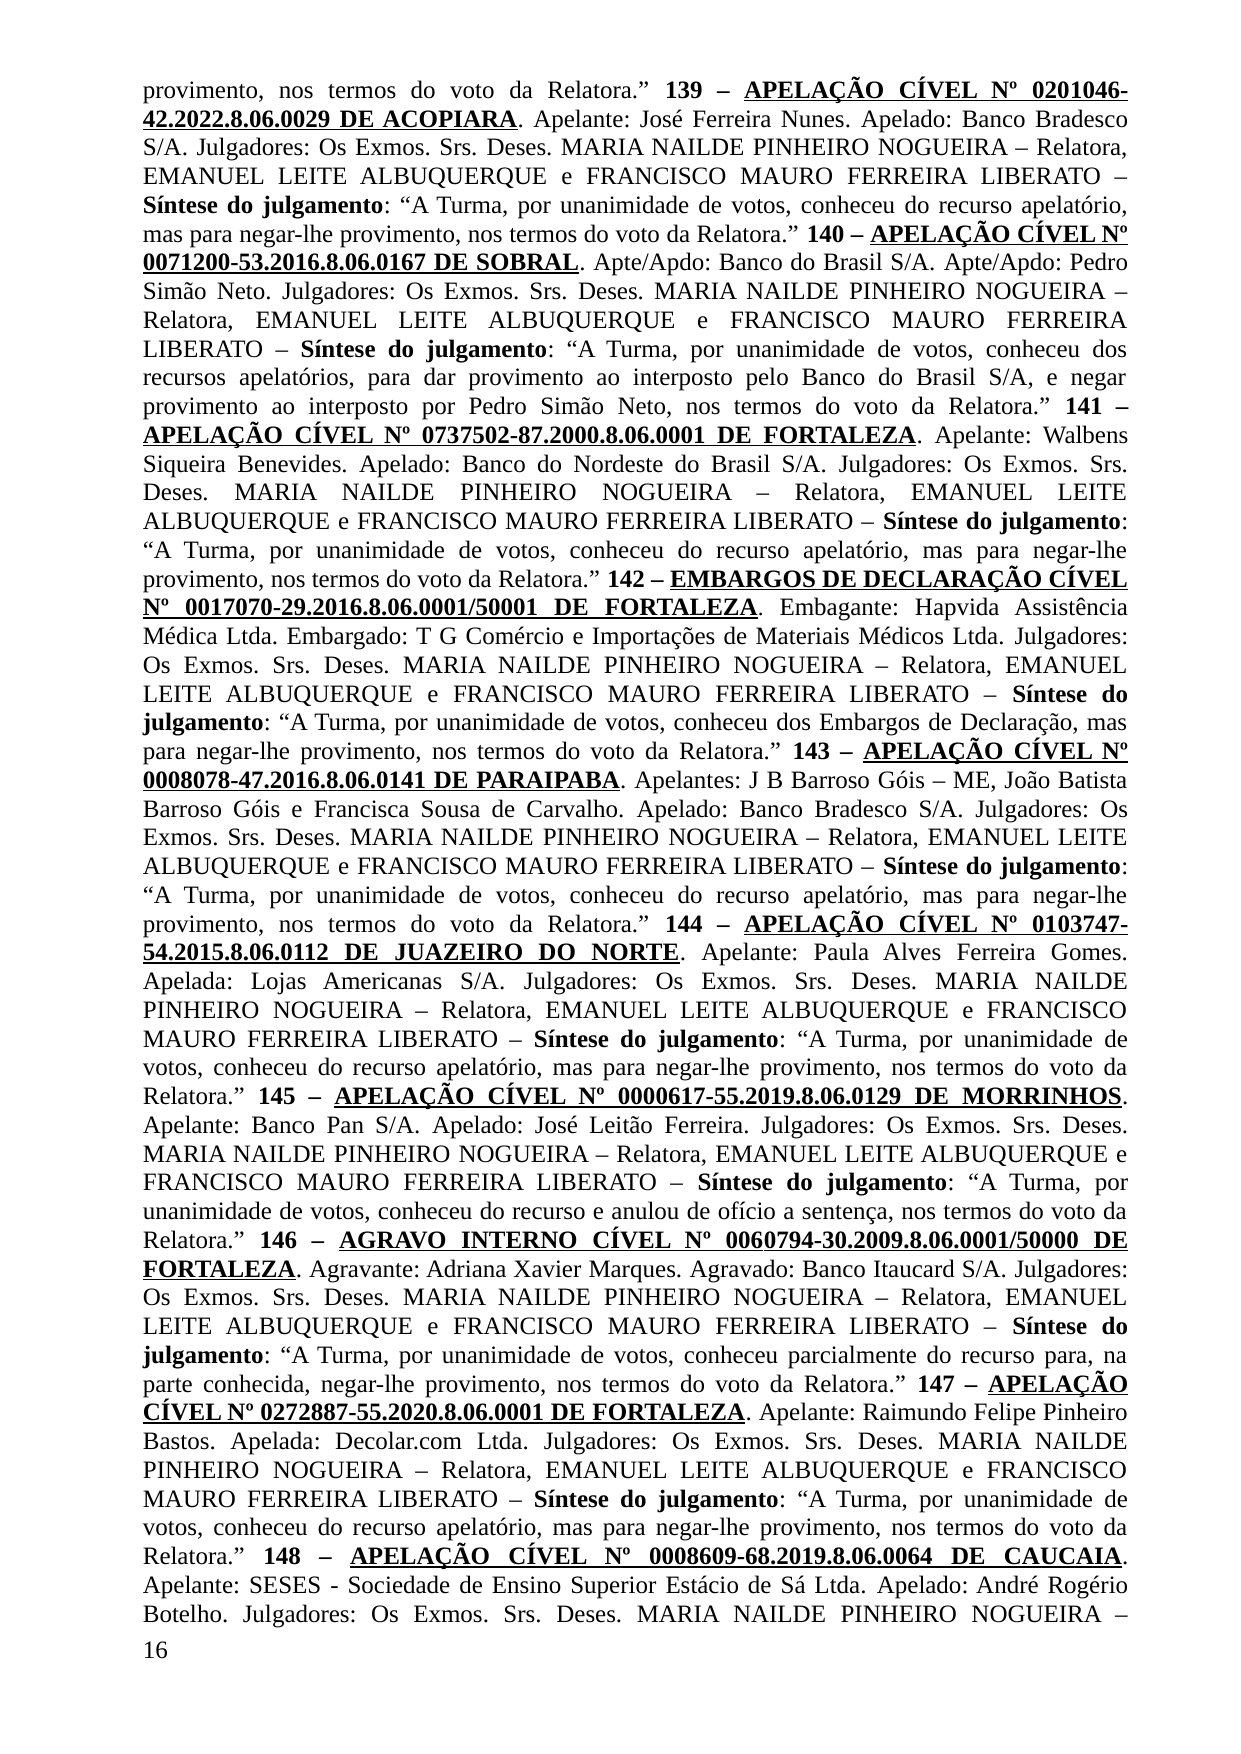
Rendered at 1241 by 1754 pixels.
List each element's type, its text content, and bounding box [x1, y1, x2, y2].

text provimento, nos termos do voto da Relatora.” 139 – APELAÇÃO CÍVEL Nº 0201046-42.2022.8.06.0029 DE ACOPIARA. Apelante: José Ferreira Nunes. Apelado: Banco Bradesco S/A. Julgadores: Os Exmos. Srs. Deses. MARIA NAILDE PINHEIRO NOGUEIRA – Relatora, EMANUEL LEITE ALBUQUERQUE e FRANCISCO MAURO FERREIRA LIBERATO – Síntese do julgamento: “A Turma, por unanimidade de votos, conheceu do recurso apelatório, mas para negar-lhe provimento, nos termos do voto da Relatora.” 140 – APELAÇÃO CÍVEL Nº 0071200-53.2016.8.06.0167 DE SOBRAL. Apte/Apdo: Banco do Brasil S/A. Apte/Apdo: Pedro Simão Neto. Julgadores: Os Exmos. Srs. Deses. MARIA NAILDE PINHEIRO NOGUEIRA – Relatora, EMANUEL LEITE ALBUQUERQUE e FRANCISCO MAURO FERREIRA LIBERATO – Síntese do julgamento: “A Turma, por unanimidade de votos, conheceu dos recursos apelatórios, para dar provimento ao interposto pelo Banco do Brasil S/A, e negar provimento ao interposto por Pedro Simão Neto, nos termos do voto da Relatora.” 141 – APELAÇÃO CÍVEL Nº 0737502-87.2000.8.06.0001 DE FORTALEZA. Apelante: Walbens Siqueira Benevides. Apelado: Banco do Nordeste do Brasil S/A. Julgadores: Os Exmos. Srs. Deses. MARIA NAILDE PINHEIRO NOGUEIRA – Relatora, EMANUEL LEITE ALBUQUERQUE e FRANCISCO MAURO FERREIRA LIBERATO – Síntese do julgamento: “A Turma, por unanimidade de votos, conheceu do recurso apelatório, mas para negar-lhe provimento, nos termos do voto da Relatora.” 142 – EMBARGOS DE DECLARAÇÃO CÍVEL Nº 0017070-29.2016.8.06.0001/50001 DE FORTALEZA. Embagante: Hapvida Assistência Médica Ltda. Embargado: T G Comércio e Importações de Materiais Médicos Ltda. Julgadores: Os Exmos. Srs. Deses. MARIA NAILDE PINHEIRO NOGUEIRA – Relatora, EMANUEL LEITE ALBUQUERQUE e FRANCISCO MAURO FERREIRA LIBERATO – Síntese do julgamento: “A Turma, por unanimidade de votos, conheceu dos Embargos de Declaração, mas para negar-lhe provimento, nos termos do voto da Relatora.” 143 – APELAÇÃO CÍVEL Nº 0008078-47.2016.8.06.0141 DE PARAIPABA. Apelantes: J B Barroso Góis – ME, João Batista Barroso Góis e Francisca Sousa de Carvalho. Apelado: Banco Bradesco S/A. Julgadores: Os Exmos. Srs. Deses. MARIA NAILDE PINHEIRO NOGUEIRA – Relatora, EMANUEL LEITE ALBUQUERQUE e FRANCISCO MAURO FERREIRA LIBERATO – Síntese do julgamento: “A Turma, por unanimidade de votos, conheceu do recurso apelatório, mas para negar-lhe provimento, nos termos do voto da Relatora.” 144 – APELAÇÃO CÍVEL Nº 0103747-54.2015.8.06.0112 DE JUAZEIRO DO NORTE. Apelante: Paula Alves Ferreira Gomes. Apelada: Lojas Americanas S/A. Julgadores: Os Exmos. Srs. Deses. MARIA NAILDE PINHEIRO NOGUEIRA – Relatora, EMANUEL LEITE ALBUQUERQUE e FRANCISCO MAURO FERREIRA LIBERATO – Síntese do julgamento: “A Turma, por unanimidade de votos, conheceu do recurso apelatório, mas para negar-lhe provimento, nos termos do voto da Relatora.” 145 – APELAÇÃO CÍVEL Nº 0000617-55.2019.8.06.0129 DE MORRINHOS. Apelante: Banco Pan S/A. Apelado: José Leitão Ferreira. Julgadores: Os Exmos. Srs. Deses. MARIA NAILDE PINHEIRO NOGUEIRA – Relatora, EMANUEL LEITE ALBUQUERQUE e FRANCISCO MAURO FERREIRA LIBERATO – Síntese do julgamento: “A Turma, por unanimidade de votos, conheceu do recurso e anulou de ofício a sentença, nos termos do voto da Relatora.” 146 – AGRAVO INTERNO CÍVEL Nº 0060794-30.2009.8.06.0001/50000 DE FORTALEZA. Agravante: Adriana Xavier Marques. Agravado: Banco Itaucard S/A. Julgadores: Os Exmos. Srs. Deses. MARIA NAILDE PINHEIRO NOGUEIRA – Relatora, EMANUEL LEITE ALBUQUERQUE e FRANCISCO MAURO FERREIRA LIBERATO – Síntese do julgamento: “A Turma, por unanimidade de votos, conheceu parcialmente do recurso para, na parte conhecida, negar-lhe provimento, nos termos do voto da Relatora.” 147 – APELAÇÃO CÍVEL Nº 0272887-55.2020.8.06.0001 DE FORTALEZA. Apelante: Raimundo Felipe Pinheiro Bastos. Apelada: Decolar.com Ltda. Julgadores: Os Exmos. Srs. Deses. MARIA NAILDE PINHEIRO NOGUEIRA – Relatora, EMANUEL LEITE ALBUQUERQUE e FRANCISCO MAURO FERREIRA LIBERATO – Síntese do julgamento: “A Turma, por unanimidade de votos, conheceu do recurso apelatório, mas para negar-lhe provimento, nos termos do voto da Relatora.” 148 – APELAÇÃO CÍVEL Nº 0008609-68.2019.8.06.0064 DE CAUCAIA. Apelante: SESES - Sociedade de Ensino Superior Estácio de Sá Ltda. Apelado: André Rogério Botelho. Julgadores: Os Exmos. Srs. Deses. MARIA NAILDE PINHEIRO NOGUEIRA – [143, 75, 1128, 1627]
